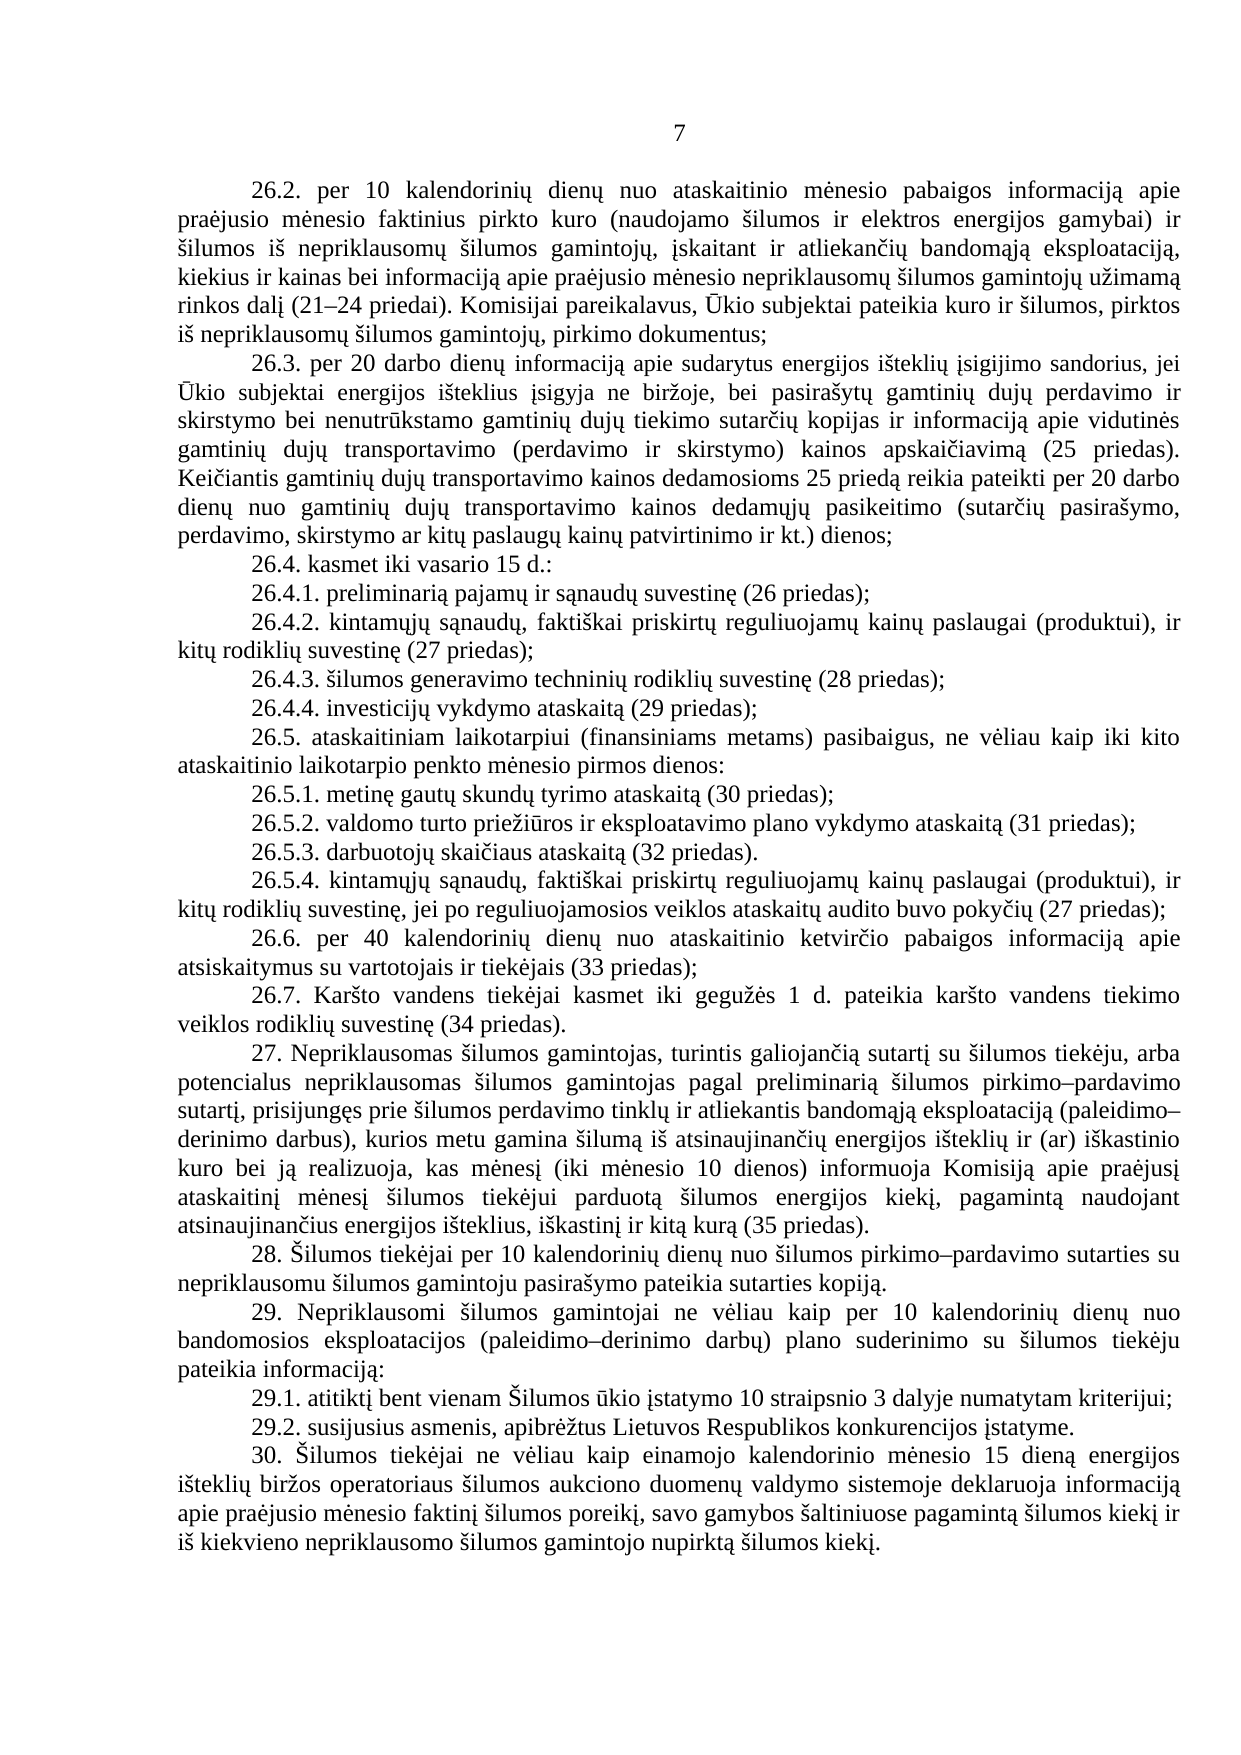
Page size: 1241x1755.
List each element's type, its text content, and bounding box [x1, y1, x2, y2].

text 26.3. per 20 darbo dienų informaciją apie sudarytus energijos išteklių įsigijimo sandorius, jei Ūkio subjektai energijos išteklius įsigyja ne biržoje, bei pasirašytų gamtinių dujų perdavimo ir skirstymo bei nenutrūkstamo gamtinių dujų tiekimo sutarčių kopijas ir informaciją apie vidutinės gamtinių dujų transportavimo (perdavimo ir skirstymo) kainos apskaičiavimą (25 priedas). Keičiantis gamtinių dujų transportavimo kainos dedamosioms 25 priedą reikia pateikti per 20 darbo dienų nuo gamtinių dujų transportavimo kainos dedamųjų pasikeitimo (sutarčių pasirašymo, perdavimo, skirstymo ar kitų paslaugų kainų patvirtinimo ir kt.) dienos; [177, 348, 1181, 549]
text 30. Šilumos tiekėjai ne vėliau kaip einamojo kalendorinio mėnesio 15 dieną energijos išteklių biržos operatoriaus šilumos aukciono duomenų valdymo sistemoje deklaruoja informaciją apie praėjusio mėnesio faktinį šilumos poreikį, savo gamybos šaltiniuose pagamintą šilumos kiekį ir iš kiekvieno nepriklausomo šilumos gamintojo nupirktą šilumos kiekį. [177, 1441, 1181, 1556]
text 29. Nepriklausomi šilumos gamintojai ne vėliau kaip per 10 kalendorinių dienų nuo bandomosios eksploatacijos (paleidimo–derinimo darbų) plano suderinimo su šilumos tiekėju pateikia informaciją: [177, 1297, 1181, 1383]
text 26.4.3. šilumos generavimo techninių rodiklių suvestinę (28 priedas); [177, 664, 1181, 693]
text 26.4.4. investicijų vykdymo ataskaitą (29 priedas); [177, 693, 1181, 722]
text 27. Nepriklausomas šilumos gamintojas, turintis galiojančią sutartį su šilumos tiekėju, arba potencialus nepriklausomas šilumos gamintojas pagal preliminarią šilumos pirkimo–pardavimo sutartį, prisijungęs prie šilumos perdavimo tinklų ir atliekantis bandomąją eksploataciją (paleidimo–derinimo darbus), kurios metu gamina šilumą iš atsinaujinančių energijos išteklių ir (ar) iškastinio kuro bei ją realizuoja, kas mėnesį (iki mėnesio 10 dienos) informuoja Komisiją apie praėjusį ataskaitinį mėnesį šilumos tiekėjui parduotą šilumos energijos kiekį, pagamintą naudojant atsinaujinančius energijos išteklius, iškastinį ir kitą kurą (35 priedas). [177, 1038, 1181, 1239]
text 26.5.4. kintamųjų sąnaudų, faktiškai priskirtų reguliuojamų kainų paslaugai (produktui), ir kitų rodiklių suvestinę, jei po reguliuojamosios veiklos ataskaitų audito buvo pokyčių (27 priedas); [177, 866, 1181, 923]
text 26.4. kasmet iki vasario 15 d.: [177, 549, 1181, 578]
text 29.2. susijusius asmenis, apibrėžtus Lietuvos Respublikos konkurencijos įstatyme. [177, 1412, 1181, 1441]
text 26.4.2. kintamųjų sąnaudų, faktiškai priskirtų reguliuojamų kainų paslaugai (produktui), ir kitų rodiklių suvestinę (27 priedas); [177, 607, 1181, 664]
text 29.1. atitiktį bent vienam Šilumos ūkio įstatymo 10 straipsnio 3 dalyje numatytam kriterijui; [177, 1383, 1181, 1412]
text 26.5.2. valdomo turto priežiūros ir eksploatavimo plano vykdymo ataskaitą (31 priedas); [177, 808, 1181, 837]
text 26.5. ataskaitiniam laikotarpiui (finansiniams metams) pasibaigus, ne vėliau kaip iki kito ataskaitinio laikotarpio penkto mėnesio pirmos dienos: [177, 722, 1181, 779]
text 26.6. per 40 kalendorinių dienų nuo ataskaitinio ketvirčio pabaigos informaciją apie atsiskaitymus su vartotojais ir tiekėjais (33 priedas); [177, 923, 1181, 981]
text 26.4.1. preliminarią pajamų ir sąnaudų suvestinę (26 priedas); [177, 578, 1181, 607]
text 26.2. per 10 kalendorinių dienų nuo ataskaitinio mėnesio pabaigos informaciją apie praėjusio mėnesio faktinius pirkto kuro (naudojamo šilumos ir elektros energijos gamybai) ir šilumos iš nepriklausomų šilumos gamintojų, įskaitant ir atliekančių bandomąją eksploataciją, kiekius ir kainas bei informaciją apie praėjusio mėnesio nepriklausomų šilumos gamintojų užimamą rinkos dalį (21–24 priedai). Komisijai pareikalavus, Ūkio subjektai pateikia kuro ir šilumos, pirktos iš nepriklausomų šilumos gamintojų, pirkimo dokumentus; [177, 176, 1181, 348]
text 26.5.3. darbuotojų skaičiaus ataskaitą (32 priedas). [177, 837, 1181, 866]
text 26.5.1. metinę gautų skundų tyrimo ataskaitą (30 priedas); [177, 779, 1181, 808]
text 26.7. Karšto vandens tiekėjai kasmet iki gegužės 1 d. pateikia karšto vandens tiekimo veiklos rodiklių suvestinę (34 priedas). [177, 981, 1181, 1038]
text 28. Šilumos tiekėjai per 10 kalendorinių dienų nuo šilumos pirkimo–pardavimo sutarties su nepriklausomu šilumos gamintoju pasirašymo pateikia sutarties kopiją. [177, 1239, 1181, 1297]
